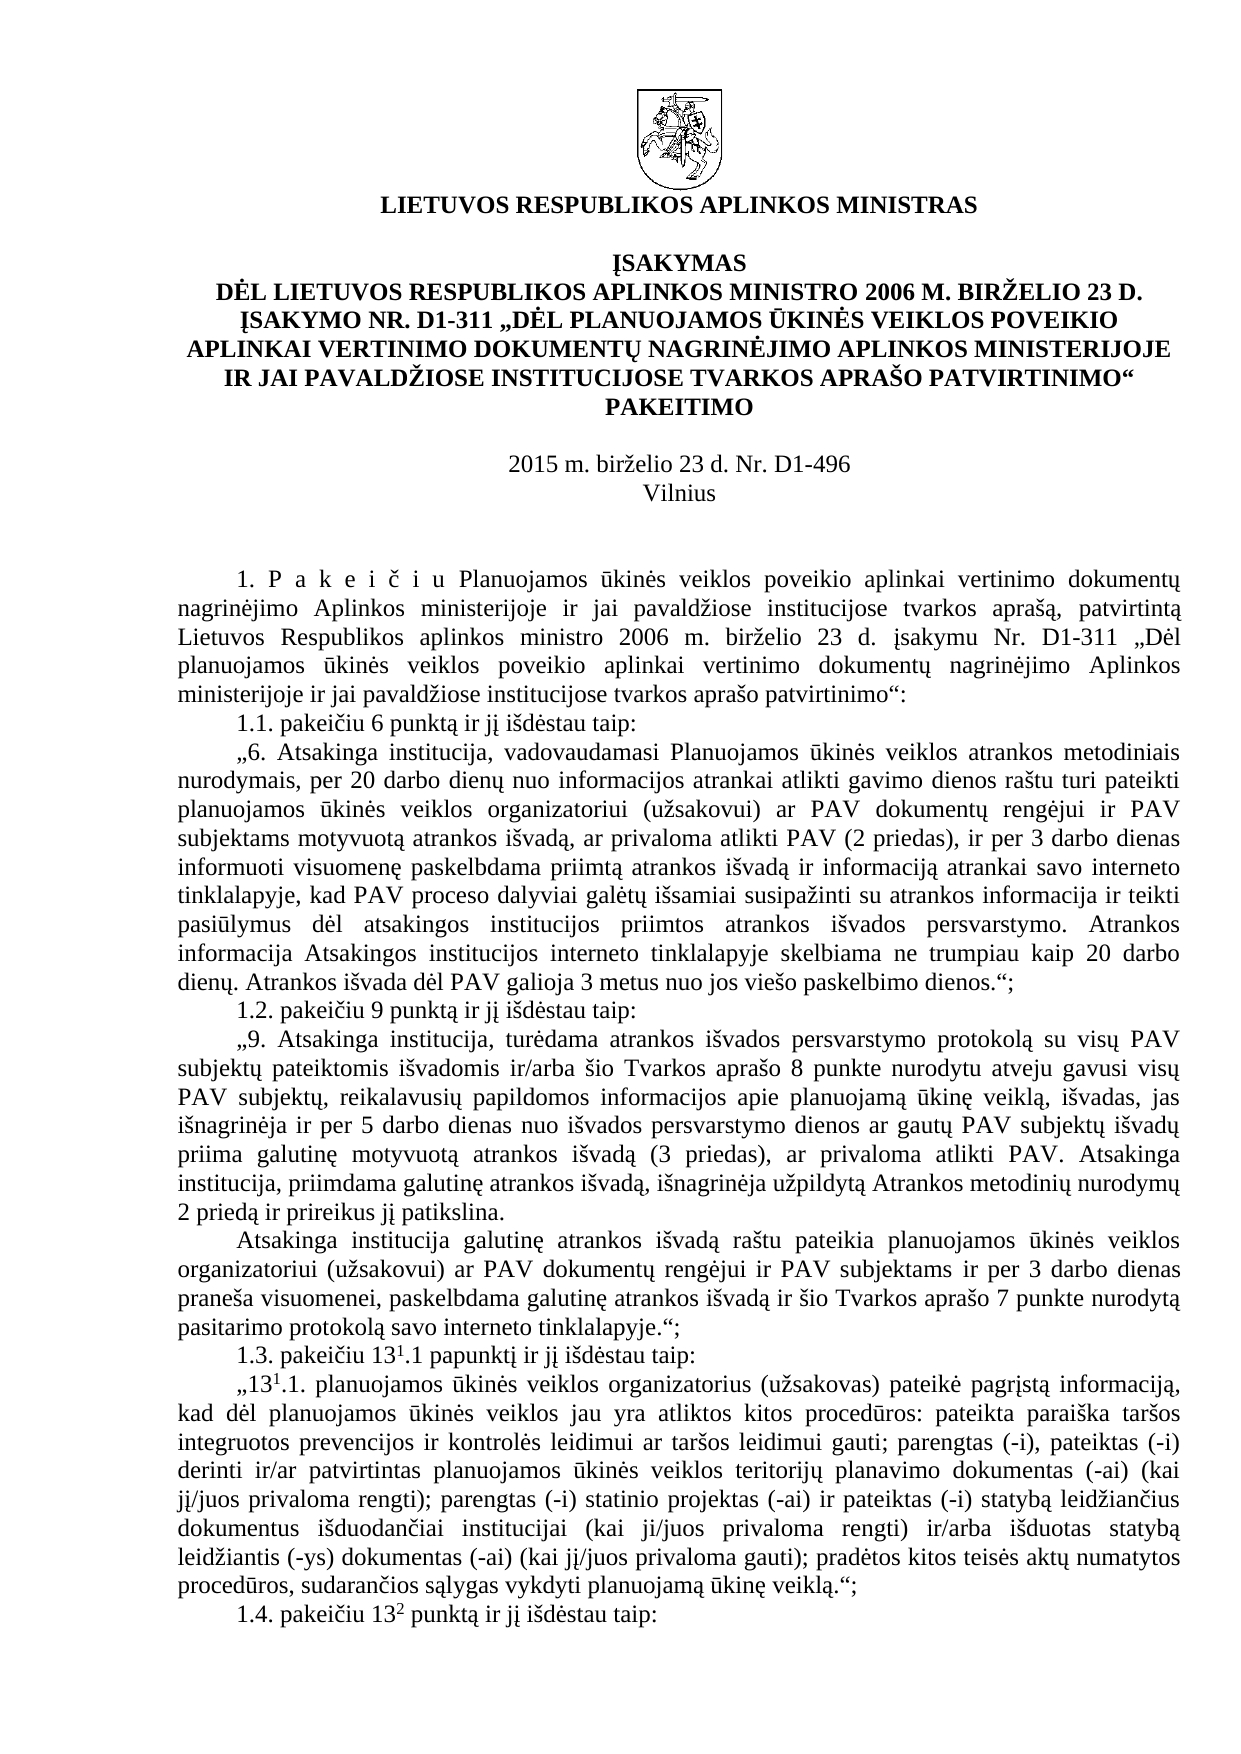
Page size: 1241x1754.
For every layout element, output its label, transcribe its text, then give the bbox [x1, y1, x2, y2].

text „6. Atsakinga institucija, vadovaudamasi Planuojamos ūkinės veiklos atrankos metodiniais nurodymais, per 20 darbo dienų nuo informacijos atrankai atlikti gavimo dienos raštu turi pateikti planuojamos ūkinės veiklos organizatoriui (užsakovui) ar PAV dokumentų rengėjui ir PAV subjektams motyvuotą atrankos išvadą, ar privaloma atlikti PAV (2 priedas), ir per 3 darbo dienas informuoti visuomenę paskelbdama priimtą atrankos išvadą ir informaciją atrankai savo interneto tinklalapyje, kad PAV proceso dalyviai galėtų išsamiai susipažinti su atrankos informacija ir teikti pasiūlymus dėl atsakingos institucijos priimtos atrankos išvados persvarstymo. Atrankos informacija Atsakingos institucijos interneto tinklalapyje skelbiama ne trumpiau kaip 20 darbo dienų. Atrankos išvada dėl PAV galioja 3 metus nuo jos viešo paskelbimo dienos.“; [177, 737, 1181, 995]
text LIETUVOS RESPUBLIKOS APLINKOS MINISTRAS [177, 190, 1181, 219]
text Vilnius [177, 478, 1181, 507]
text 2015 m. birželio 23 d. Nr. D1-496 [177, 449, 1181, 478]
text 1.2. pakeičiu 9 punktą ir jį išdėstau taip: [177, 995, 1181, 1024]
text DĖL LIETUVOS RESPUBLIKOS APLINKOS MINISTRO 2006 M. BIRŽELIO 23 D. ĮSAKYMO NR. D1-311 „DĖL PLANUOJAMOS ŪKINĖS VEIKLOS POVEIKIO APLINKAI VERTINIMO DOKUMENTŲ NAGRINĖJIMO APLINKOS MINISTERIJOJE IR JAI PAVALDŽIOSE INSTITUCIJOSE TVARKOS APRAŠO PATVIRTINIMO“ PAKEITIMO [177, 277, 1181, 420]
text ĮSAKYMAS [177, 248, 1181, 277]
text 1.1. pakeičiu 6 punktą ir jį išdėstau taip: [177, 708, 1181, 737]
text 1. P a k e i č i u Planuojamos ūkinės veiklos poveikio aplinkai vertinimo dokumentų nagrinėjimo Aplinkos ministerijoje ir jai pavaldžiose institucijose tvarkos aprašą, patvirtintą Lietuvos Respublikos aplinkos ministro 2006 m. birželio 23 d. įsakymu Nr. D1-311 „Dėl planuojamos ūkinės veiklos poveikio aplinkai vertinimo dokumentų nagrinėjimo Aplinkos ministerijoje ir jai pavaldžiose institucijose tvarkos aprašo patvirtinimo“: [177, 564, 1181, 708]
text „9. Atsakinga institucija, turėdama atrankos išvados persvarstymo protokolą su visų PAV subjektų pateiktomis išvadomis ir/arba šio Tvarkos aprašo 8 punkte nurodytu atveju gavusi visų PAV subjektų, reikalavusių papildomos informacijos apie planuojamą ūkinę veiklą, išvadas, jas išnagrinėja ir per 5 darbo dienas nuo išvados persvarstymo dienos ar gautų PAV subjektų išvadų priima galutinę motyvuotą atrankos išvadą (3 priedas), ar privaloma atlikti PAV. Atsakinga institucija, priimdama galutinę atrankos išvadą, išnagrinėja užpildytą Atrankos metodinių nurodymų 2 priedą ir prireikus jį patikslina. [177, 1024, 1181, 1225]
text „131.1. planuojamos ūkinės veiklos organizatorius (užsakovas) pateikė pagrįstą informaciją, kad dėl planuojamos ūkinės veiklos jau yra atliktos kitos procedūros: pateikta paraiška taršos integruotos prevencijos ir kontrolės leidimui ar taršos leidimui gauti; parengtas (-i), pateiktas (-i) derinti ir/ar patvirtintas planuojamos ūkinės veiklos teritorijų planavimo dokumentas (-ai) (kai jį/juos privaloma rengti); parengtas (-i) statinio projektas (-ai) ir pateiktas (-i) statybą leidžiančius dokumentus išduodančiai institucijai (kai ji/juos privaloma rengti) ir/arba išduotas statybą leidžiantis (-ys) dokumentas (-ai) (kai jį/juos privaloma gauti); pradėtos kitos teisės aktų numatytos procedūros, sudarančios sąlygas vykdyti planuojamą ūkinę veiklą.“; [177, 1369, 1181, 1599]
text Atsakinga institucija galutinę atrankos išvadą raštu pateikia planuojamos ūkinės veiklos organizatoriui (užsakovui) ar PAV dokumentų rengėjui ir PAV subjektams ir per 3 darbo dienas praneša visuomenei, paskelbdama galutinę atrankos išvadą ir šio Tvarkos aprašo 7 punkte nurodytą pasitarimo protokolą savo interneto tinklalapyje.“; [177, 1225, 1181, 1340]
text 1.3. pakeičiu 131.1 papunktį ir jį išdėstau taip: [177, 1340, 1181, 1369]
text 1.4. pakeičiu 132 punktą ir jį išdėstau taip: [177, 1599, 1181, 1628]
